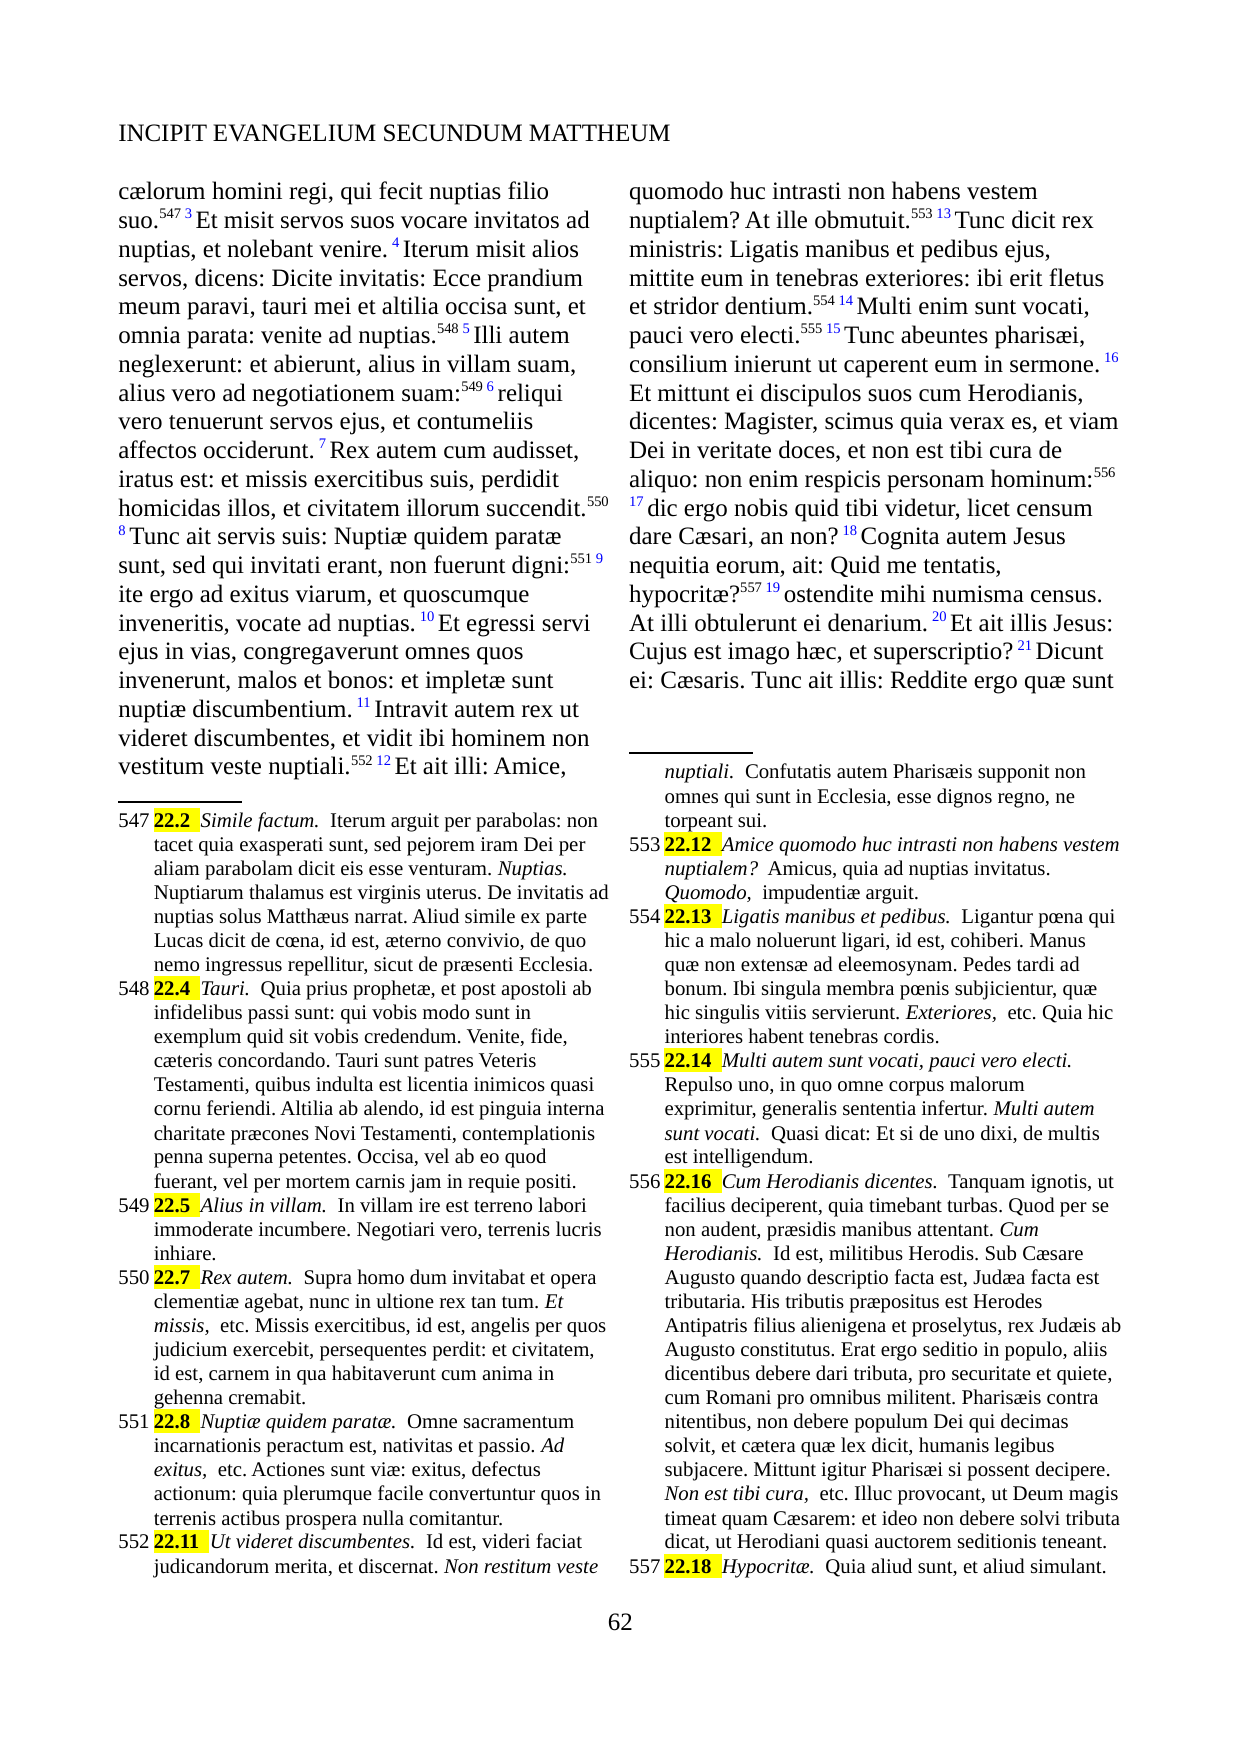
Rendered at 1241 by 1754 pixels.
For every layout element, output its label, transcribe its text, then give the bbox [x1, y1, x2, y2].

text 22.4 Tauri. Quia prius prophetæ, et post apostoli ab infidelibus passi sunt: qui vobis modo sunt in exemplum quid sit vobis credendum. Venite, fide, cæteris concordando. Tauri sunt patres Veteris Testamenti, quibus indulta est licentia inimicos quasi cornu feriendi. Altilia ab alendo, id est pinguia interna charitate præcones Novi Testamenti, contemplationis penna superna petentes. Occisa, vel ab eo quod fuerant, vel per mortem carnis jam in requie positi. [118, 976, 611, 1193]
text 22.12 Amice quomodo huc intrasti non habens vestem nuptialem? Amicus, quia ad nuptias invitatus. Quomodo, impudentiæ arguit. [629, 832, 1122, 904]
text 22.5 Alius in villam. In villam ire est terreno labori immoderate incumbere. Negotiari vero, terrenis lucris inhiare. [118, 1193, 611, 1265]
text 22.16 Cum Herodianis dicentes. Tanquam ignotis, ut facilius deciperent, quia timebant turbas. Quod per se non audent, præsidis manibus attentant. Cum Herodianis. Id est, militibus Herodis. Sub Cæsare Augusto quando descriptio facta est, Judæa facta est tributaria. His tributis præpositus est Herodes Antipatris filius alienigena et proselytus, rex Judæis ab Augusto constitutus. Erat ergo seditio in populo, aliis dicentibus debere dari tributa, pro securitate et quiete, cum Romani pro omnibus militent. Pharisæis contra nitentibus, non debere populum Dei qui decimas solvit, et cætera quæ lex dicit, humanis legibus subjacere. Mittunt igitur Pharisæi si possent decipere. Non est tibi cura, etc. Illuc provocant, ut Deum magis timeat quam Cæsarem: et ideo non debere solvi tributa dicat, ut Herodiani quasi auctorem seditionis teneant. [629, 1168, 1122, 1553]
text 22.13 Ligatis manibus et pedibus. Ligantur pœna qui hic a malo noluerunt ligari, id est, cohiberi. Manus quæ non extensæ ad eleemosynam. Pedes tardi ad bonum. Ibi singula membra pœnis subjicientur, quæ hic singulis vitiis servierunt. Exteriores, etc. Quia hic interiores habent tenebras cordis. [629, 904, 1122, 1048]
text 22.18 Hypocritæ. Quia aliud sunt, et aliud simulant. [629, 1553, 1122, 1578]
text 22.7 Rex autem. Supra homo dum invitabat et opera clementiæ agebat, nunc in ultione rex tan tum. Et missis, etc. Missis exercitibus, id est, angelis per quos judicium exercebit, persequentes perdit: et civitatem, id est, carnem in qua habitaverunt cum anima in gehenna cremabit. [118, 1265, 611, 1409]
text 22.2 Simile factum. Iterum arguit per parabolas: non tacet quia exasperati sunt, sed pejorem iram Dei per aliam parabolam dicit eis esse venturam. Nuptias. Nuptiarum thalamus est virginis uterus. De invitatis ad nuptias solus Matthæus narrat. Aliud simile ex parte Lucas dicit de cœna, id est, æterno convivio, de quo nemo ingressus repellitur, sicut de præsenti Ecclesia. [118, 808, 611, 976]
text quomodo huc intrasti non habens vestem nuptialem? At ille obmutuit. 13 Tunc dicit rex ministris: Ligatis manibus et pedibus ejus, mittite eum in tenebras exteriores: ibi erit fletus et stridor dentium. 14 Multi enim sunt vocati, pauci vero electi. 15 Tunc abeuntes pharisæi, consilium inierunt ut caperent eum in sermone. 16 Et mittunt ei discipulos suos cum Herodianis, dicentes: Magister, scimus quia verax es, et viam Dei in veritate doces, et non est tibi cura de aliquo: non enim respicis personam hominum: 17 dic ergo nobis quid tibi videtur, licet censum dare Cæsari, an non? 18 Cognita autem Jesus nequitia eorum, ait: Quid me tentatis, hypocritæ? 19 ostendite mihi numisma census. At illi obtulerunt ei denarium. 20 Et ait illis Jesus: Cujus est imago hæc, et superscriptio? 21 Dicunt ei: Cæsaris. Tunc ait illis: Reddite ergo quæ sunt [629, 176, 1122, 694]
text cælorum homini regi, qui fecit nuptias filio suo. 3 Et misit servos suos vocare invitatos ad nuptias, et nolebant venire. 4 Iterum misit alios servos, dicens: Dicite invitatis: Ecce prandium meum paravi, tauri mei et altilia occisa sunt, et omnia parata: venite ad nuptias. 5 Illi autem neglexerunt: et abierunt, alius in villam suam, alius vero ad negotiationem suam: 6 reliqui vero tenuerunt servos ejus, et contumeliis affectos occiderunt. 7 Rex autem cum audisset, iratus est: et missis exercitibus suis, perdidit homicidas illos, et civitatem illorum succendit. 8 Tunc ait servis suis: Nuptiæ quidem paratæ sunt, sed qui invitati erant, non fuerunt digni: 9 ite ergo ad exitus viarum, et quoscumque inveneritis, vocate ad nuptias. 10 Et egressi servi ejus in vias, congregaverunt omnes quos invenerunt, malos et bonos: et impletæ sunt nuptiæ discumbentium. 11 Intravit autem rex ut videret discumbentes, et vidit ibi hominem non vestitum veste nuptiali. 12 Et ait illi: Amice, [118, 176, 611, 780]
text 22.11 Ut videret discumbentes. Id est, videri faciat judicandorum merita, et discernat. Non restitum veste [118, 1529, 611, 1578]
text 22.14 Multi autem sunt vocati, pauci vero electi. Repulso uno, in quo omne corpus malorum exprimitur, generalis sententia infertur. Multi autem sunt vocati. Quasi dicat: Et si de uno dixi, de multis est intelligendum. [629, 1048, 1122, 1168]
text 22.8 Nuptiæ quidem paratæ. Omne sacramentum incarnationis peractum est, nativitas et passio. Ad exitus, etc. Actiones sunt viæ: exitus, defectus actionum: quia plerumque facile convertuntur quos in terrenis actibus prospera nulla comitantur. [118, 1409, 611, 1529]
text nuptiali. Confutatis autem Pharisæis supponit non omnes qui sunt in Ecclesia, esse dignos regno, ne torpeant sui. [629, 759, 1122, 832]
